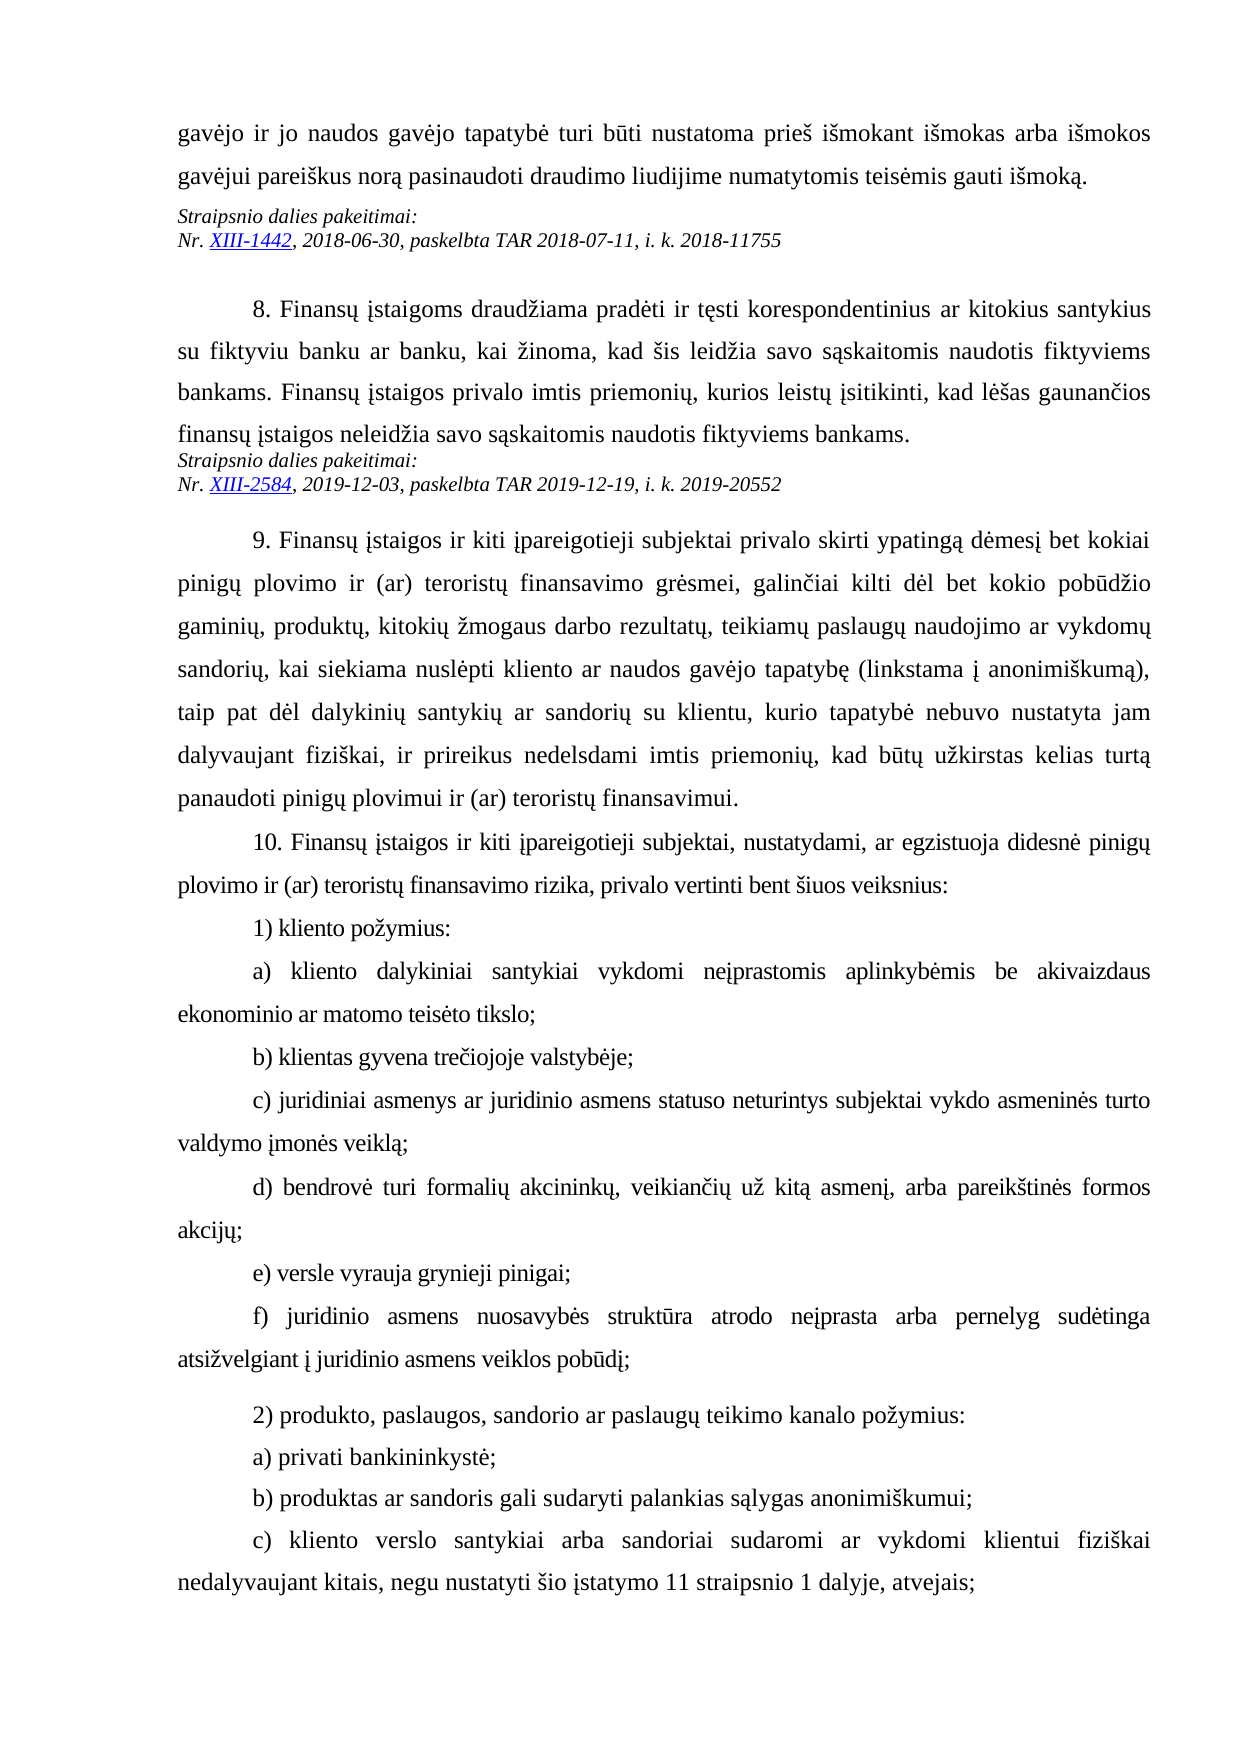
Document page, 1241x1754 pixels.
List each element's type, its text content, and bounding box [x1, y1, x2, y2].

text f) juridinio asmens nuosavybės struktūra atrodo neįprasta arba pernelyg sudėtinga atsižvelgiant į juridinio asmens veiklos pobūdį; [177, 1301, 1152, 1373]
text 2) produkto, paslaugos, sandorio ar paslaugų teikimo kanalo požymius: [177, 1387, 1152, 1429]
text gavėjo ir jo naudos gavėjo tapatybė turi būti nustatoma prieš išmokant išmokas arba išmokos gavėjui pareiškus norą pasinaudoti draudimo liudijime numatytomis teisėmis gauti išmoką. [177, 118, 1152, 190]
text Straipsnio dalies pakeitimai: [177, 204, 1152, 228]
text a) kliento dalykiniai santykiai vykdomi neįprastomis aplinkybėmis be akivaizdaus ekonominio ar matomo teisėto tikslo; [177, 956, 1152, 1028]
text d) bendrovė turi formalių akcininkų, veikiančių už kitą asmenį, arba pareikštinės formos akcijų; [177, 1172, 1152, 1243]
text Nr. XIII-1442, 2018-06-30, paskelbta TAR 2018-07-11, i. k. 2018-11755 [177, 228, 1152, 252]
text 9. Finansų įstaigos ir kiti įpareigotieji subjektai privalo skirti ypatingą dėmesį bet kokiai pinigų plovimo ir (ar) teroristų finansavimo grėsmei, galinčiai kilti dėl bet kokio pobūdžio gaminių, produktų, kitokių žmogaus darbo rezultatų, teikiamų paslaugų naudojimo ar vykdomų sandorių, kai siekiama nuslėpti kliento ar naudos gavėjo tapatybę (linkstama į anonimiškumą), taip pat dėl dalykinių santykių ar sandorių su klientu, kurio tapatybė nebuvo nustatyta jam dalyvaujant fiziškai, ir prireikus nedelsdami imtis priemonių, kad būtų užkirstas kelias turtą panaudoti pinigų plovimui ir (ar) teroristų finansavimui. [177, 525, 1152, 812]
text 10. Finansų įstaigos ir kiti įpareigotieji subjektai, nustatydami, ar egzistuoja didesnė pinigų plovimo ir (ar) teroristų finansavimo rizika, privalo vertinti bent šiuos veiksnius: [177, 827, 1152, 898]
text e) versle vyrauja grynieji pinigai; [177, 1258, 1152, 1287]
text 1) kliento požymius: [177, 913, 1152, 942]
text 8. Finansų įstaigoms draudžiama pradėti ir tęsti korespondentinius ar kitokius santykius su fiktyviu banku ar banku, kai žinoma, kad šis leidžia savo sąskaitomis naudotis fiktyviems bankams. Finansų įstaigos privalo imtis priemonių, kurios leistų įsitikinti, kad lėšas gaunančios finansų įstaigos neleidžia savo sąskaitomis naudotis fiktyviems bankams. [177, 281, 1152, 448]
text b) klientas gyvena trečiojoje valstybėje; [177, 1042, 1152, 1071]
text a) privati bankininkystė; [177, 1429, 1152, 1471]
text Nr. XIII-2584, 2019-12-03, paskelbta TAR 2019-12-19, i. k. 2019-20552 [177, 472, 1152, 496]
text Straipsnio dalies pakeitimai: [177, 448, 1152, 472]
text c) juridiniai asmenys ar juridinio asmens statuso neturintys subjektai vykdo asmeninės turto valdymo įmonės veiklą; [177, 1085, 1152, 1157]
text b) produktas ar sandoris gali sudaryti palankias sąlygas anonimiškumui; [177, 1471, 1152, 1512]
text c) kliento verslo santykiai arba sandoriai sudaromi ar vykdomi klientui fiziškai nedalyvaujant kitais, negu nustatyti šio įstatymo 11 straipsnio 1 dalyje, atvejais; [177, 1512, 1152, 1596]
